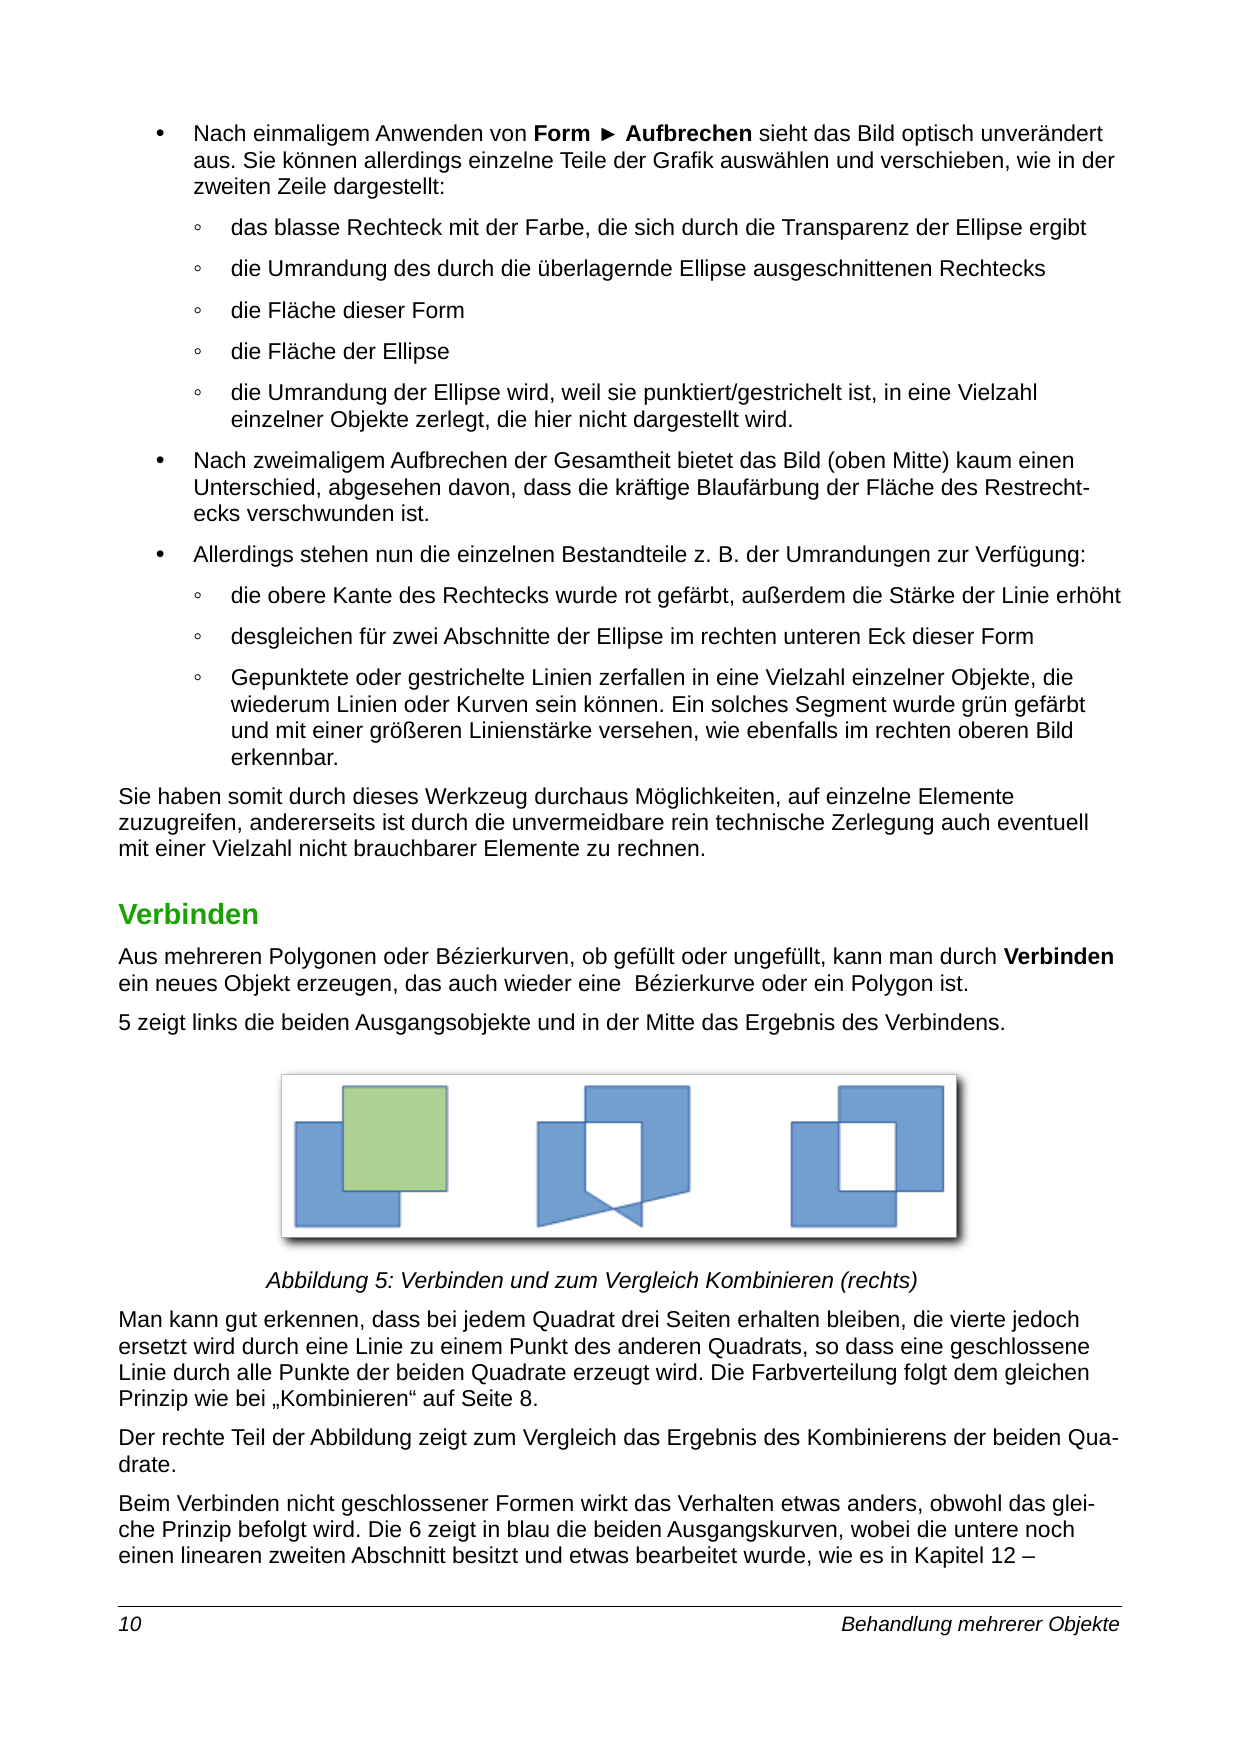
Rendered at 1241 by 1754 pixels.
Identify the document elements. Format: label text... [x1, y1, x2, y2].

list Nach einmaligem Anwenden von Form ► Aufbrechen sieht das Bild optisch unverändert aus. Sie können allerdings einzelne Teile der Grafik auswählen und verschieben, wie in der zweiten Zeile dargestellt: [156, 118, 1122, 199]
subtitle Verbinden [118, 897, 1122, 931]
list die obere Kante des Rechtecks wurde rot gefärbt, außerdem die Stärke der Linie erhöht [193, 580, 1122, 609]
picture [266, 1059, 974, 1255]
list desgleichen für zwei Abschnitte der Ellipse im rechten unteren Eck dieser Form [193, 621, 1122, 650]
text Sie haben somit durch dieses Werkzeug durchaus Möglichkeiten, auf einzelne Elemente zuzugreifen, andererseits ist durch die unvermeidbare rein technische Zerlegung auch eventuell mit einer Vielzahl nicht brauchbarer Elemente zu rechnen. [118, 783, 1122, 862]
list Nach zweimaligem Aufbrechen der Gesamtheit bietet das Bild (oben Mitte) kaum einen Unterschied, abgesehen davon, dass die kräftige Blaufärbung der Fläche des Restrecht­ecks verschwunden ist. [156, 445, 1122, 526]
list die Fläche der Ellipse [193, 336, 1122, 364]
list die Umrandung der Ellipse wird, weil sie punktiert/gestrichelt ist, in eine Vielzahl einzelner Objekte zerlegt, die hier nicht dargestellt wird. [193, 377, 1122, 432]
list Gepunktete oder gestrichelte Linien zerfallen in eine Vielzahl einzelner Objekte, die wiederum Linien oder Kurven sein können. Ein solches Segment wurde grün gefärbt und mit einer größeren Linienstärke versehen, wie ebenfalls im rechten oberen Bild erkennbar. [193, 662, 1122, 770]
text Abbildung 5: Verbinden und zum Vergleich Kombinieren (rechts) [266, 1267, 974, 1294]
list Allerdings stehen nun die einzelnen Bestandteile z. B. der Umrandungen zur Verfügung: [156, 539, 1122, 567]
list die Umrandung des durch die überlagernde Ellipse ausgeschnittenen Rechtecks [193, 253, 1122, 282]
text Aus mehreren Polygonen oder Bézierkurven, ob gefüllt oder ungefüllt, kann man durch Verbinden ein neues Objekt erzeugen, das auch wieder eine Bézierkurve oder ein Polygon ist. [118, 943, 1122, 996]
text Der rechte Teil der Abbildung zeigt zum Vergleich das Ergebnis des Kombinierens der beiden Qua­drate. [118, 1424, 1122, 1477]
list das blasse Rechteck mit der Farbe, die sich durch die Transparenz der Ellipse ergibt [193, 212, 1122, 241]
list die Fläche dieser Form [193, 294, 1122, 323]
text Man kann gut erkennen, dass bei jedem Quadrat drei Seiten erhalten bleiben, die vierte jedoch ersetzt wird durch eine Linie zu einem Punkt des anderen Quadrats, so dass eine geschlossene Linie durch alle Punkte der beiden Quadrate erzeugt wird. Die Farbverteilung folgt dem gleichen Prinzip wie bei „Kombinieren“ auf Seite 8. [118, 1306, 1122, 1412]
text Abbildung 5 zeigt links die beiden Ausgangsobjekte und in der Mitte das Ergebnis des Verbindens. [118, 1008, 1122, 1035]
text Beim Verbinden nicht geschlossener Formen wirkt das Verhalten etwas anders, obwohl das glei­che Prinzip befolgt wird. Die Abbildung 6 zeigt in blau die beiden Ausgangskurven, wobei die unte­re noch einen linearen zweiten Abschnitt besitzt und etwas bearbeitet wurde, wie es in Kapitel 12 – Weiterführende Themen zu Zeichnungsobjekten dieses Handbuchs näher beschrieben wird. Die rote Kurve ist das Ergebnis des Verbindens, sie wurde nur etwas nach unten verschoben, damit man die beiden Fälle deutlicher unterscheiden kann. Man sieht, dass beim Prozess des Verbindens die obere Kurve in ihrem Verlauf modifiziert wurde. [118, 1489, 1122, 1568]
